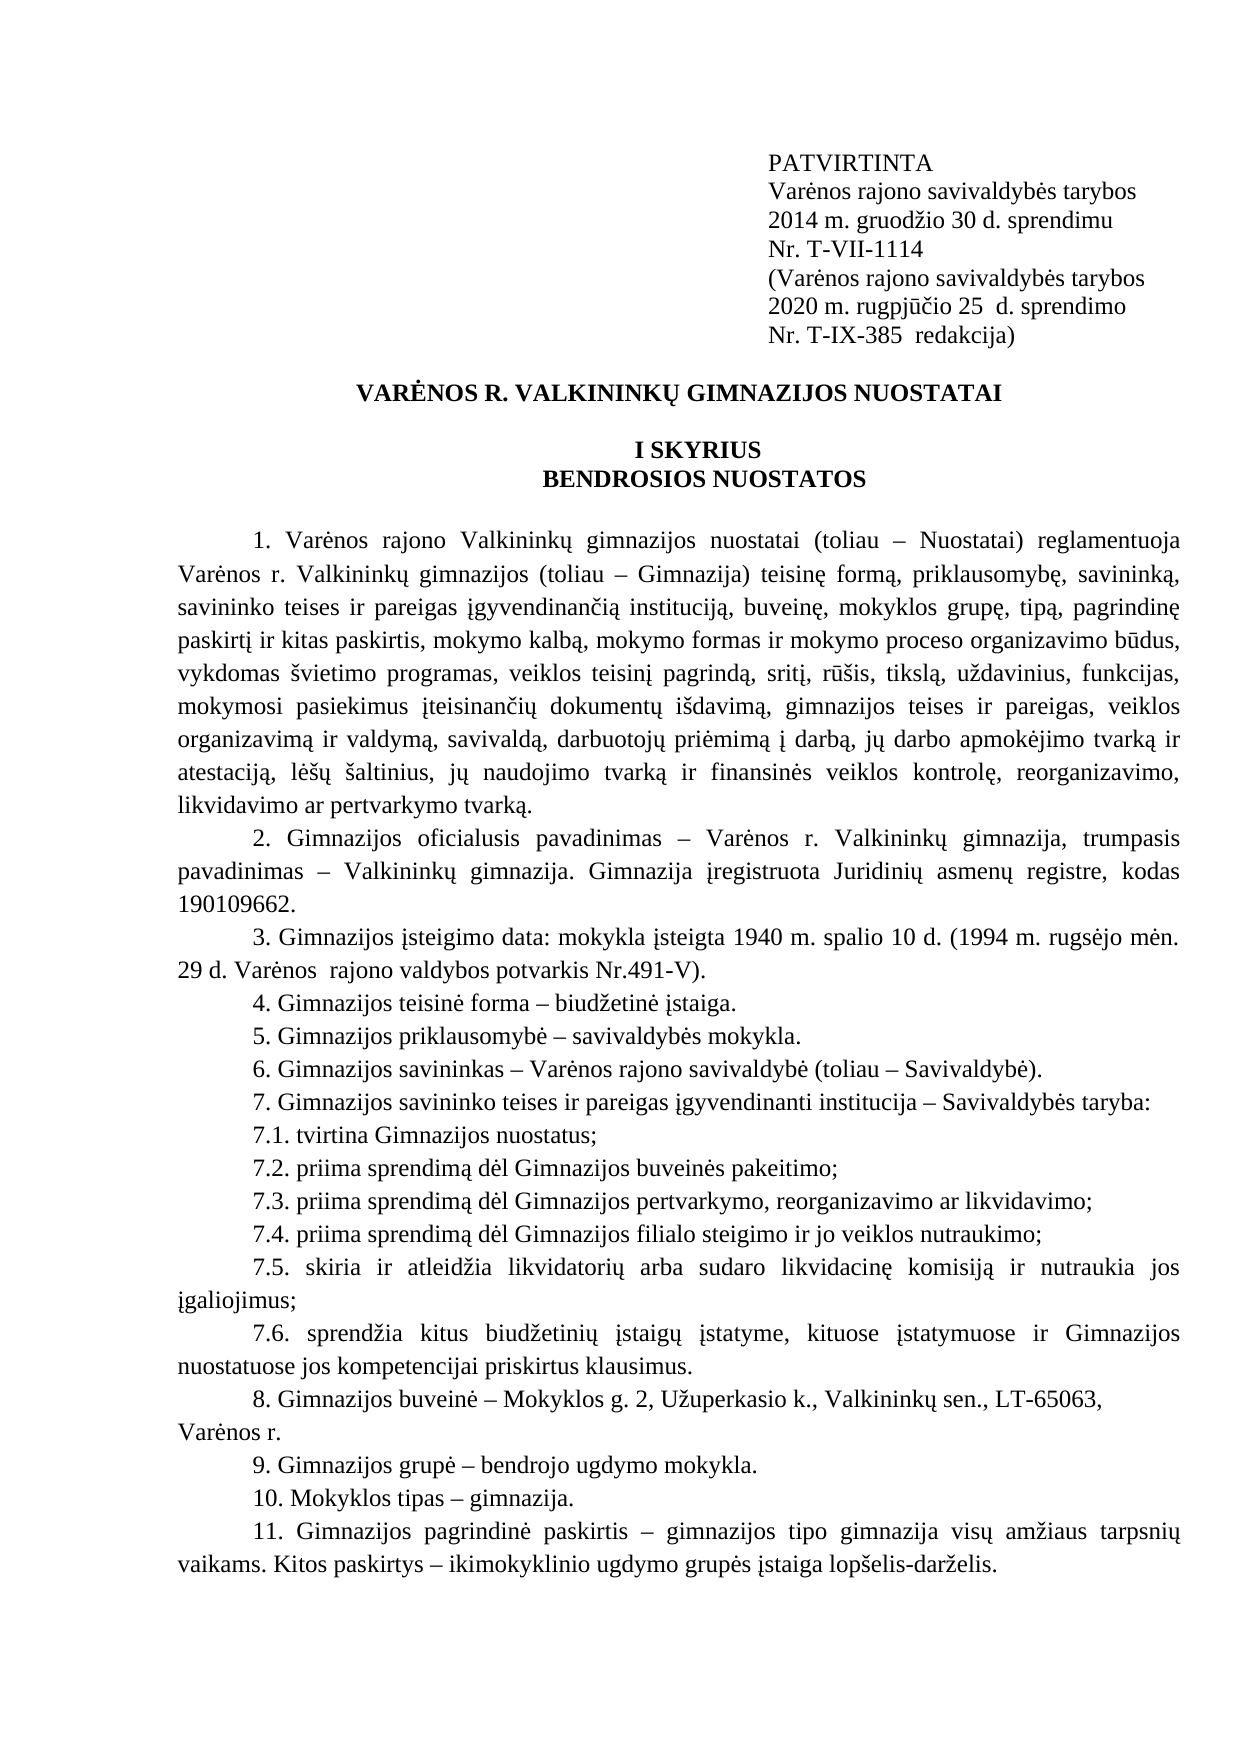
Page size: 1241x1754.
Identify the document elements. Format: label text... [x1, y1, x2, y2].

text I SKYRIUS [215, 435, 1181, 464]
text 4. Gimnazijos teisinė forma – biudžetinė įstaiga. [177, 988, 1181, 1017]
text 10. Mokyklos tipas – gimnazija. [177, 1483, 1181, 1512]
text VARĖNOS R. VALKININKŲ GIMNAZIJOS NUOSTATAI [177, 378, 1181, 406]
text 9. Gimnazijos grupė – bendrojo ugdymo mokykla. [177, 1450, 1181, 1479]
text 7.5. skiria ir atleidžia likvidatorių arba sudaro likvidacinę komisiją ir nutraukia jos įgaliojimus; [177, 1252, 1181, 1314]
text 7.6. sprendžia kitus biudžetinių įstaigų įstatyme, kituose įstatymuose ir Gimnazijos nuostatuose jos kompetencijai priskirtus klausimus. [177, 1318, 1181, 1380]
text Nr. T-VII-1114 [768, 234, 1181, 263]
text 2020 m. rugpjūčio 25 d. sprendimo [633, 291, 1181, 320]
text 8. Gimnazijos buveinė – Mokyklos g. 2, Užuperkasio k., Valkininkų sen., LT-65063, Varėnos r. [177, 1384, 1181, 1446]
text 7.4. priima sprendimą dėl Gimnazijos filialo steigimo ir jo veiklos nutraukimo; [177, 1219, 1181, 1248]
text 7.2. priima sprendimą dėl Gimnazijos buveinės pakeitimo; [177, 1153, 1181, 1182]
text 7.3. priima sprendimą dėl Gimnazijos pertvarkymo, reorganizavimo ar likvidavimo; [177, 1186, 1181, 1215]
text 7.1. tvirtina Gimnazijos nuostatus; [177, 1120, 1181, 1149]
text 2014 m. gruodžio 30 d. sprendimu [768, 205, 1181, 234]
text 2. Gimnazijos oficialusis pavadinimas – Varėnos r. Valkininkų gimnazija, trumpasis pavadinimas – Valkininkų gimnazija. Gimnazija įregistruota Juridinių asmenų registre, kodas 190109662. [177, 823, 1181, 918]
text (Varėnos rajono savivaldybės tarybos [582, 263, 1181, 291]
text PATVIRTINTA [582, 148, 1181, 176]
text BENDROSIOS NUOSTATOS [215, 464, 1181, 493]
text 6. Gimnazijos savininkas – Varėnos rajono savivaldybė (toliau – Savivaldybė). [177, 1054, 1181, 1083]
text 7. Gimnazijos savininko teises ir pareigas įgyvendinanti institucija – Savivaldybės taryba: [177, 1087, 1181, 1116]
text 1. Varėnos rajono Valkininkų gimnazijos nuostatai (toliau – Nuostatai) reglamentuoja Varėnos r. Valkininkų gimnazijos (toliau – Gimnazija) teisinę formą, priklausomybę, savininką, savininko teises ir pareigas įgyvendinančią instituciją, buveinę, mokyklos grupę, tipą, pagrindinę paskirtį ir kitas paskirtis, mokymo kalbą, mokymo formas ir mokymo proceso organizavimo būdus, vykdomas švietimo programas, veiklos teisinį pagrindą, sritį, rūšis, tikslą, uždavinius, funkcijas, mokymosi pasiekimus įteisinančių dokumentų išdavimą, gimnazijos teises ir pareigas, veiklos organizavimą ir valdymą, savivaldą, darbuotojų priėmimą į darbą, jų darbo apmokėjimo tvarką ir atestaciją, lėšų šaltinius, jų naudojimo tvarką ir finansinės veiklos kontrolę, reorganizavimo, likvidavimo ar pertvarkymo tvarką. [177, 526, 1181, 818]
text Varėnos rajono savivaldybės tarybos [768, 176, 1181, 205]
text 11. Gimnazijos pagrindinė paskirtis – gimnazijos tipo gimnazija visų amžiaus tarpsnių vaikams. Kitos paskirtys – ikimokyklinio ugdymo grupės įstaiga lopšelis-darželis. [177, 1516, 1181, 1578]
text 3. Gimnazijos įsteigimo data: mokykla įsteigta 1940 m. spalio 10 d. (1994 m. rugsėjo mėn. 29 d. Varėnos rajono valdybos potvarkis Nr.491-V). [177, 922, 1181, 984]
text 5. Gimnazijos priklausomybė – savivaldybės mokykla. [177, 1021, 1181, 1050]
text Nr. T-IX-385 redakcija) [582, 320, 1181, 349]
